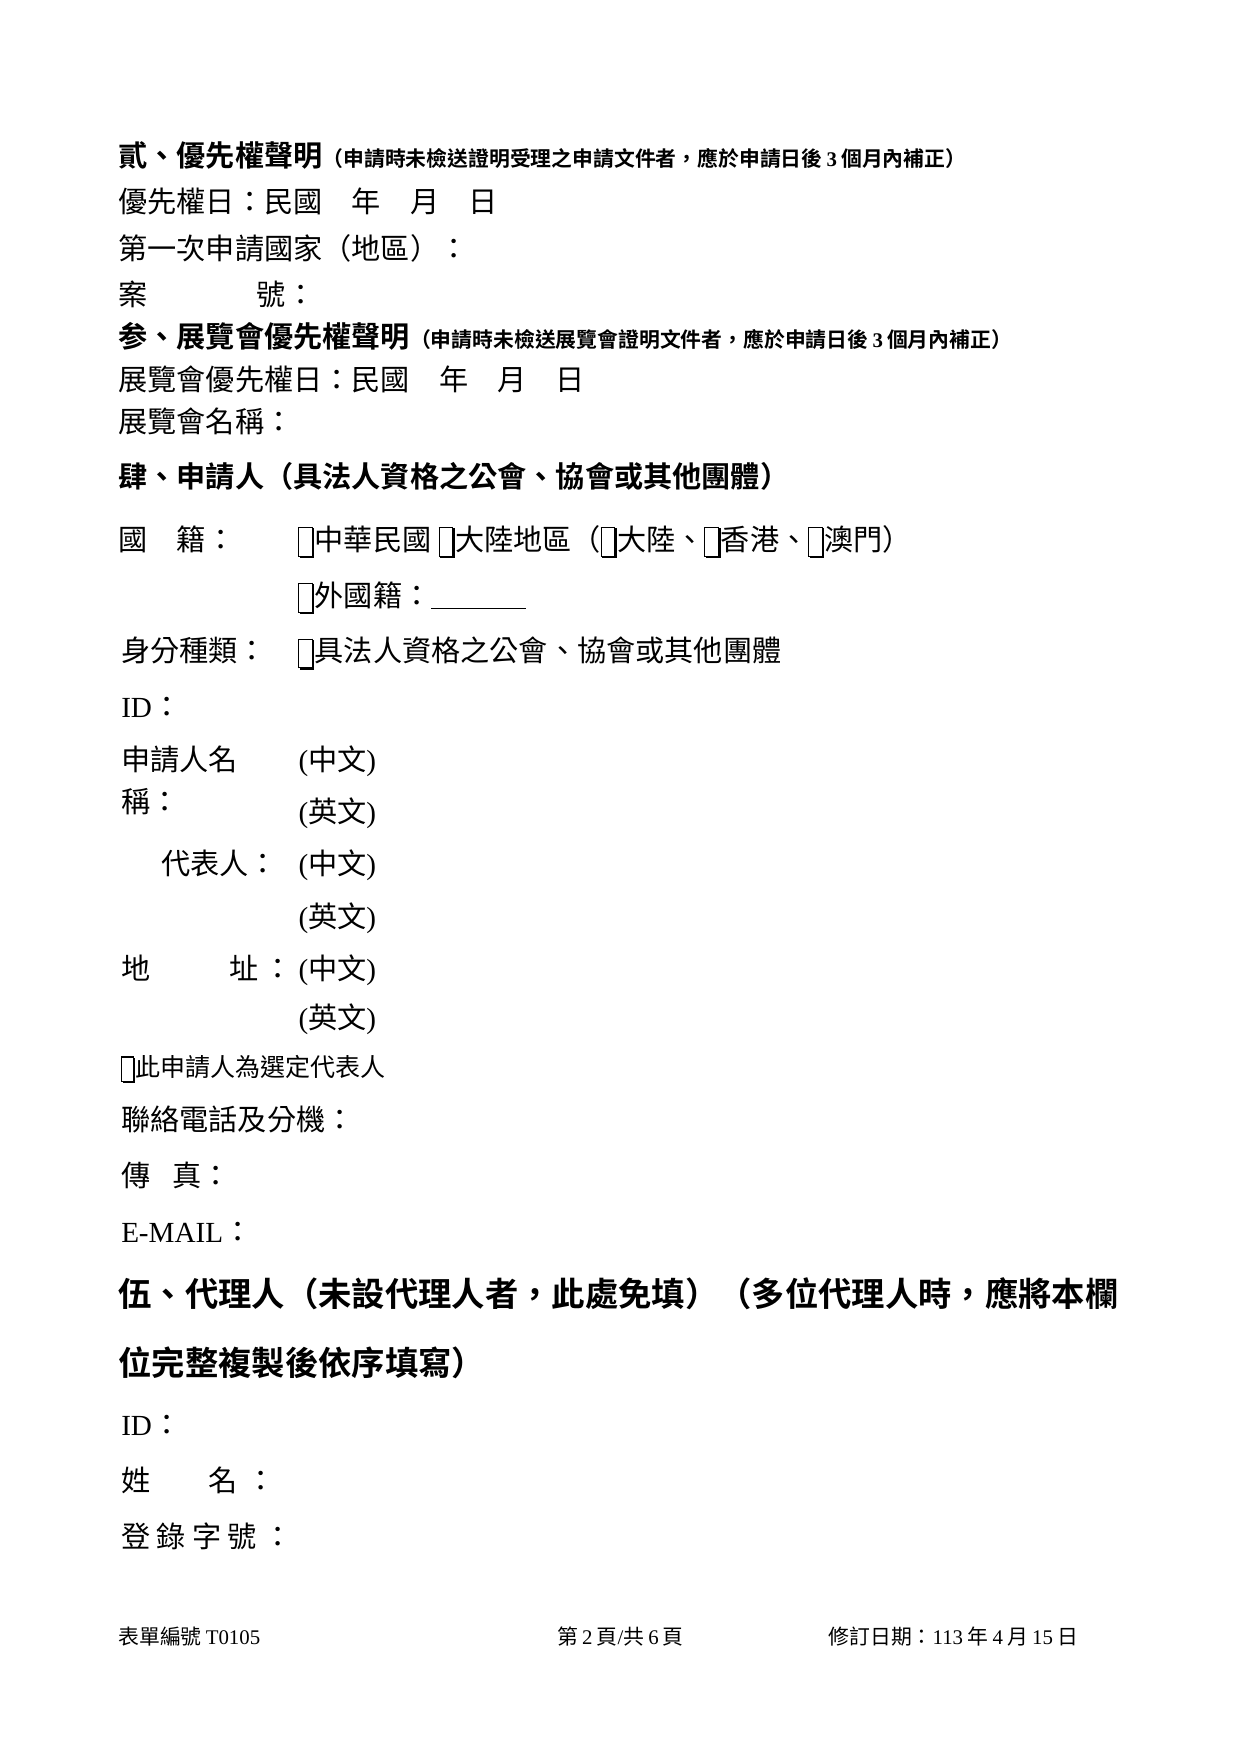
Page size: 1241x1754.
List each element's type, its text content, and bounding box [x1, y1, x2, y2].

table_cell 申請人名稱： [118, 733, 295, 838]
table_cell [118, 991, 295, 1040]
table_cell 傳 真： [118, 1146, 277, 1202]
text 展覽會名稱： [118, 399, 1119, 441]
table_cell (英文) [295, 782, 399, 838]
table_cell [1055, 1090, 1131, 1146]
table_cell [295, 1451, 1073, 1506]
table_cell [1055, 1146, 1131, 1202]
table_cell (中文) [295, 943, 1131, 991]
table_cell [1055, 1202, 1131, 1258]
text 伍、代理人（未設代理人者，此處免填）（多位代理人時，應將本欄位完整複製後依序填寫） [118, 1258, 1122, 1395]
table_cell [193, 677, 1055, 733]
table_cell 此申請人為選定代表人 [118, 1040, 472, 1090]
table_cell 登錄字號： [118, 1506, 295, 1562]
text 第一次申請國家（地區）： [118, 225, 1119, 268]
table_cell E-MAIL： [118, 1202, 277, 1258]
table_cell [399, 782, 1131, 838]
table_cell [399, 838, 1131, 887]
table_cell 聯絡電話及分機： [118, 1090, 472, 1146]
text 肆、申請人（具法人資格之公會、協會或其他團體） [118, 441, 1122, 509]
table_cell (中文) [295, 733, 399, 782]
table_cell (英文) [295, 991, 1131, 1040]
table_cell 姓 名： [118, 1451, 295, 1506]
text 貳、優先權聲明（申請時未檢送證明受理之申請文件者，應於申請日後3個月內補正） [118, 132, 1126, 175]
table_cell 地 址： [118, 943, 295, 991]
table_cell [295, 1506, 1073, 1562]
table_cell ID： [118, 677, 193, 733]
table_cell [1055, 677, 1131, 733]
table_cell [473, 1090, 1055, 1146]
table_header 中華民國 大陸地區（ 大陸、 香港、 澳門） 外國籍： [295, 510, 1055, 621]
table_cell [277, 1202, 1055, 1258]
text 展覽會優先權日：民國 年 月 日 [118, 356, 1119, 399]
table_cell [1055, 1040, 1131, 1090]
text 優先權日：民國 年 月 日 [118, 179, 1119, 221]
text 案 號： [118, 272, 1119, 314]
text 参、展覽會優先權聲明（申請時未檢送展覽會證明文件者，應於申請日後3個月內補正） [118, 314, 1139, 356]
table_cell (中文) [295, 838, 399, 887]
table_cell (英文) [295, 887, 399, 942]
table_cell [399, 887, 1131, 942]
table_cell [399, 733, 1131, 782]
table_header [189, 1395, 1073, 1451]
table_cell [1055, 621, 1131, 677]
table_cell 身分種類： [118, 621, 295, 677]
table_cell 代表人： [118, 838, 295, 942]
table_header 國 籍： [118, 510, 295, 621]
table_cell [473, 1040, 1055, 1090]
table_cell [277, 1146, 1055, 1202]
table_header [1055, 510, 1131, 621]
table_header ID： [118, 1395, 189, 1451]
table_cell 具法人資格之公會、協會或其他團體 [295, 621, 1055, 677]
